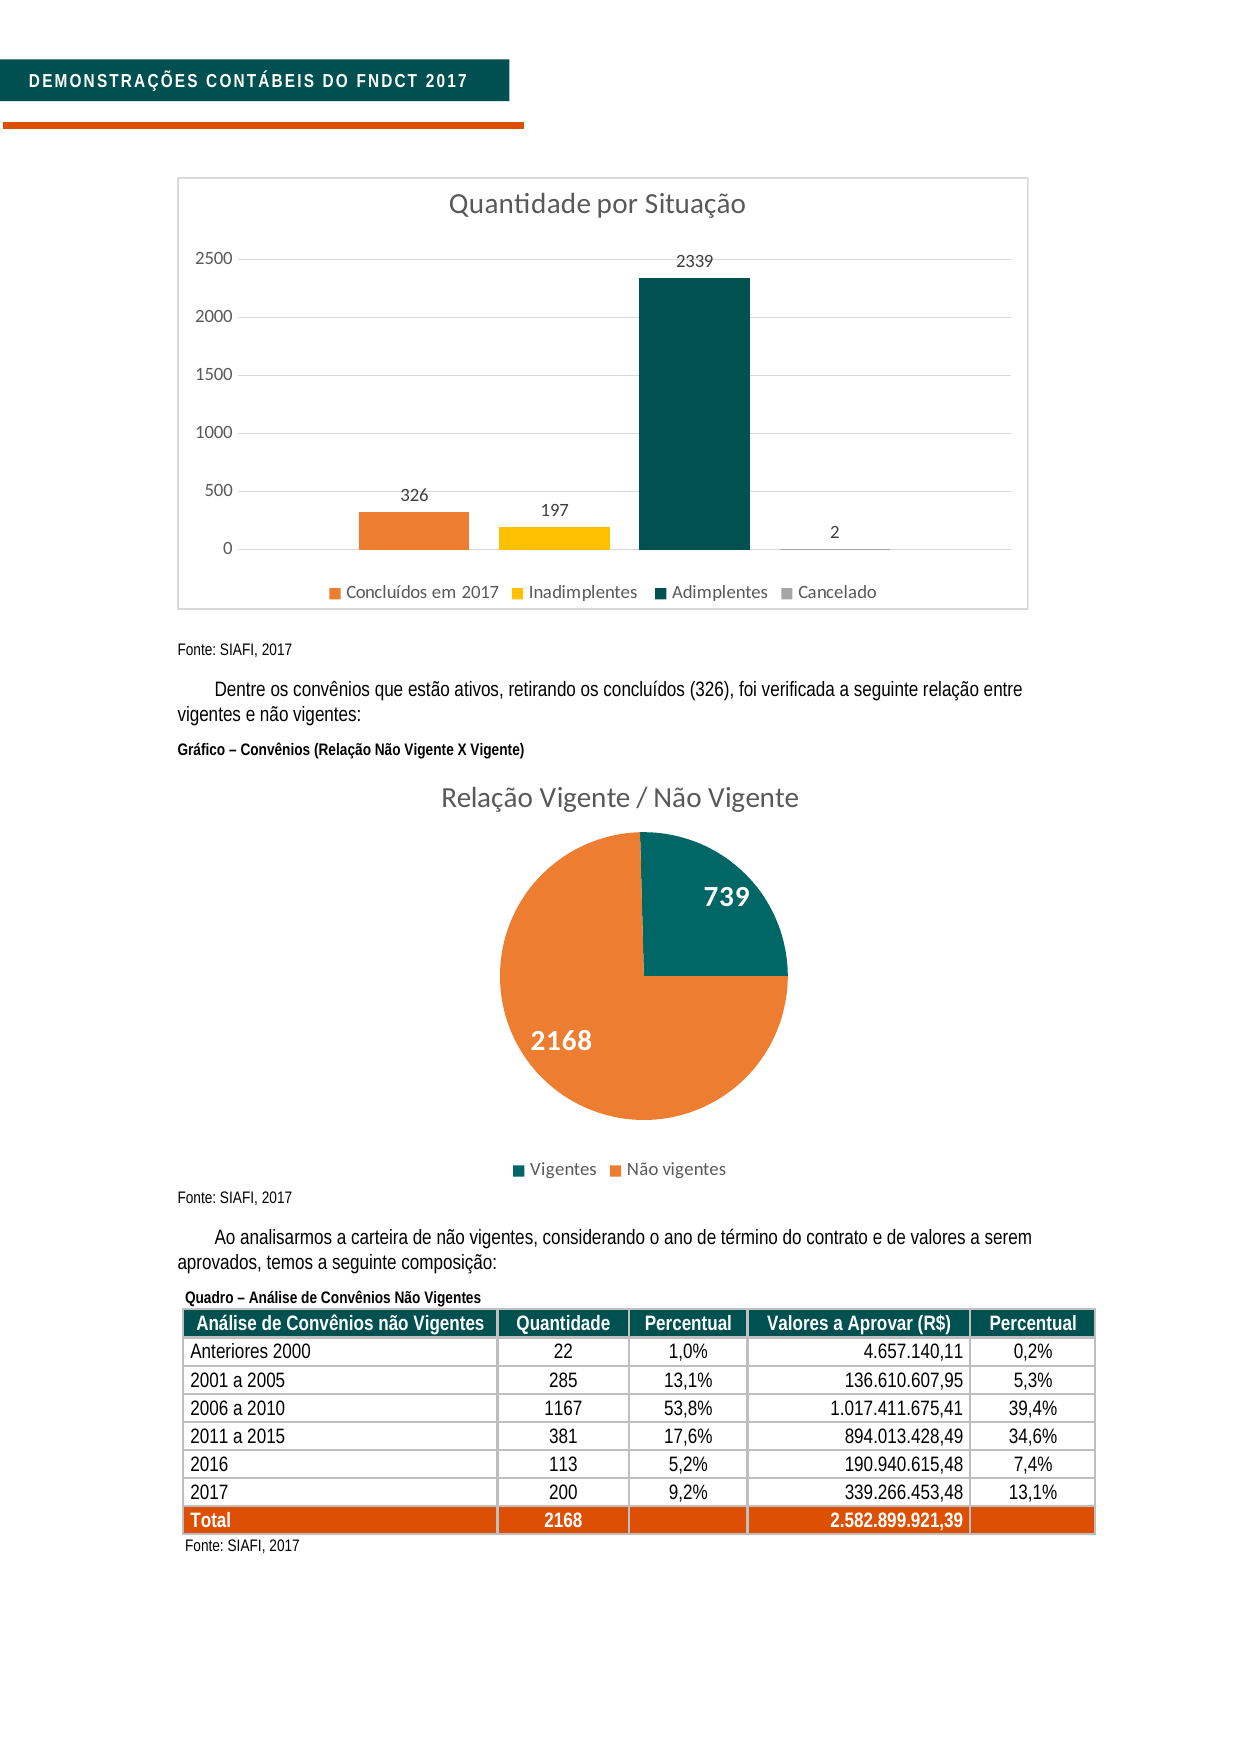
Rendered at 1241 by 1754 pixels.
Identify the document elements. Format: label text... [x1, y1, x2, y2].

table_cell [971, 1507, 1094, 1533]
table_cell 190.940.615,48 [749, 1451, 969, 1477]
table_cell Anteriores 2000 [184, 1339, 496, 1364]
table_cell 1.017.411.675,41 [749, 1395, 969, 1421]
table_cell 894.013.428,49 [749, 1423, 969, 1449]
text Gráfico – Convênios (Relação Não Vigente X Vigente) [177, 740, 1063, 759]
table_cell 53,8% [630, 1395, 746, 1421]
table_cell 2006 a 2010 [184, 1395, 496, 1421]
table_header Análise de Convênios não Vigentes [184, 1310, 496, 1336]
table_header Valores a Aprovar (R$) [749, 1310, 969, 1336]
table_cell 381 [499, 1423, 628, 1449]
text Fonte: SIAFI, 2017 [177, 177, 1063, 659]
table_cell 17,6% [630, 1423, 746, 1449]
table_header Percentual [630, 1310, 746, 1336]
table_cell 2011 a 2015 [184, 1423, 496, 1449]
table_header Quantidade [499, 1310, 628, 1336]
table_cell 200 [499, 1479, 628, 1505]
table_cell 13,1% [630, 1367, 746, 1393]
table_cell 2017 [184, 1479, 496, 1505]
text Ao analisarmos a carteira de não vigentes, considerando o ano de término do contrato e de valores a serem aprovados, temos a seguinte composição: [177, 1225, 1063, 1274]
table_cell 1167 [499, 1395, 628, 1421]
table_cell 339.266.453,48 [749, 1479, 969, 1505]
table_cell 2016 [184, 1451, 496, 1477]
table_cell 136.610.607,95 [749, 1367, 969, 1393]
table_cell 22 [499, 1339, 628, 1364]
table_cell 285 [499, 1367, 628, 1393]
table_cell 34,6% [971, 1423, 1094, 1449]
table_cell 39,4% [971, 1395, 1094, 1421]
table_cell 2.582.899.921,39 [749, 1507, 969, 1533]
table_cell 2001 a 2005 [184, 1367, 496, 1393]
table_cell 1,0% [630, 1339, 746, 1364]
table_cell 2168 [499, 1507, 628, 1533]
text Quadro – Análise de Convênios Não Vigentes [177, 1288, 1063, 1307]
table_cell 7,4% [971, 1451, 1094, 1477]
table_header Percentual [971, 1310, 1094, 1336]
text Fonte: SIAFI, 2017 [177, 760, 1063, 1207]
text Dentre os convênios que estão ativos, retirando os concluídos (326), foi verificada a seguinte relação entre vigentes e não vigentes: [177, 677, 1063, 726]
table_cell 9,2% [630, 1479, 746, 1505]
table_cell 0,2% [971, 1339, 1094, 1364]
table_cell [630, 1507, 746, 1533]
table_cell 5,2% [630, 1451, 746, 1477]
table_cell 5,3% [971, 1367, 1094, 1393]
table_cell 113 [499, 1451, 628, 1477]
table_cell 4.657.140,11 [749, 1339, 969, 1364]
table_cell Total [184, 1507, 496, 1533]
text Fonte: SIAFI, 2017 [177, 1535, 1063, 1554]
table_cell 13,1% [971, 1479, 1094, 1505]
